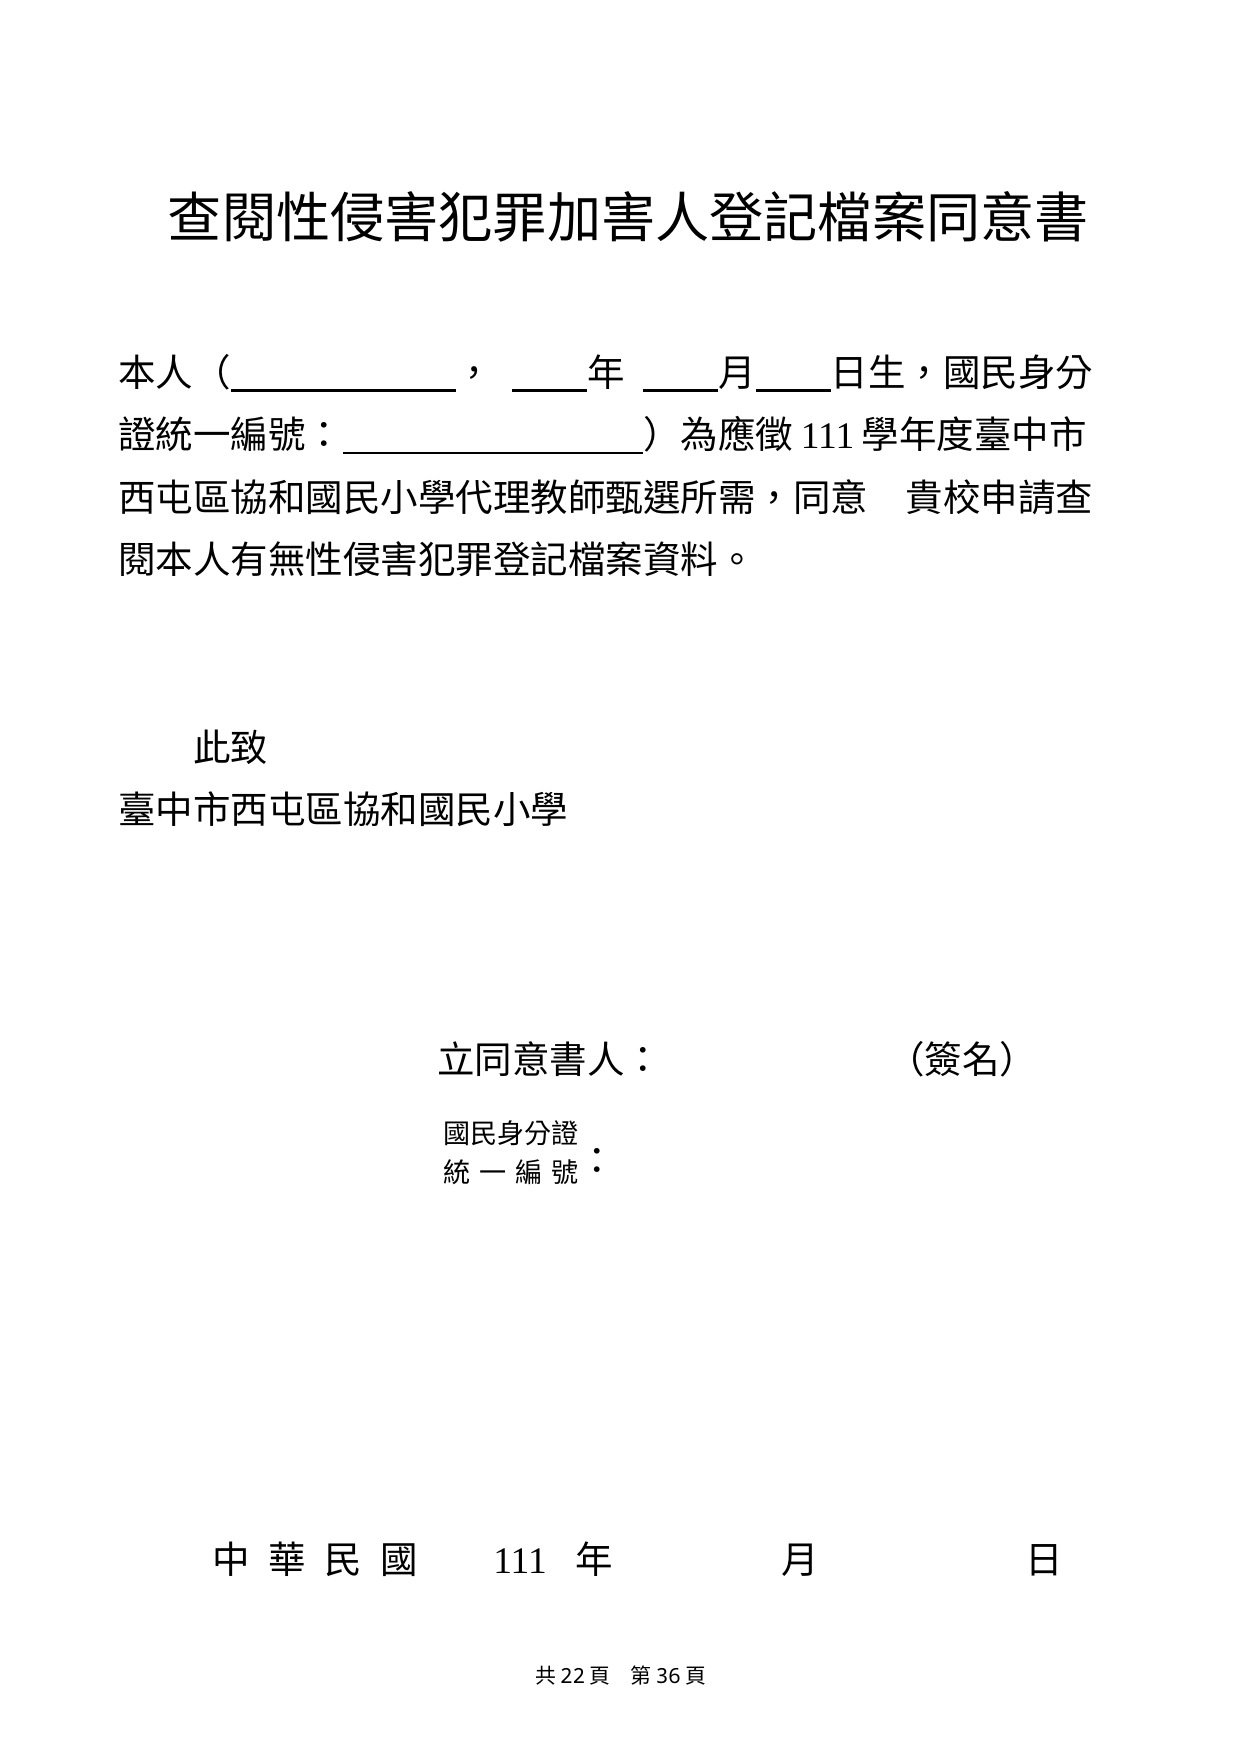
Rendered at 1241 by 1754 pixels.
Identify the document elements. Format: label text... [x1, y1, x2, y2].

text 此致 [118, 703, 1122, 766]
text 中 華 民 國 111 年 月 日 [118, 1516, 1122, 1578]
text 臺中市西屯區協和國民小學 [118, 766, 1122, 828]
text 查閱性侵害犯罪加害人登記檔案同意書 [118, 141, 1138, 266]
text 立同意書人： （簽名） [118, 1016, 1122, 1078]
text 國民身分證統一編號： [118, 1078, 1122, 1203]
text 本人（ ， 年 月 日生，國民身分證統一編號： ）為應徵111學年度臺中市西屯區協和國民小學代理教師甄選所需，同意 貴校申請查閱本人有無性侵害犯罪登記檔案資料。 [118, 328, 1122, 578]
